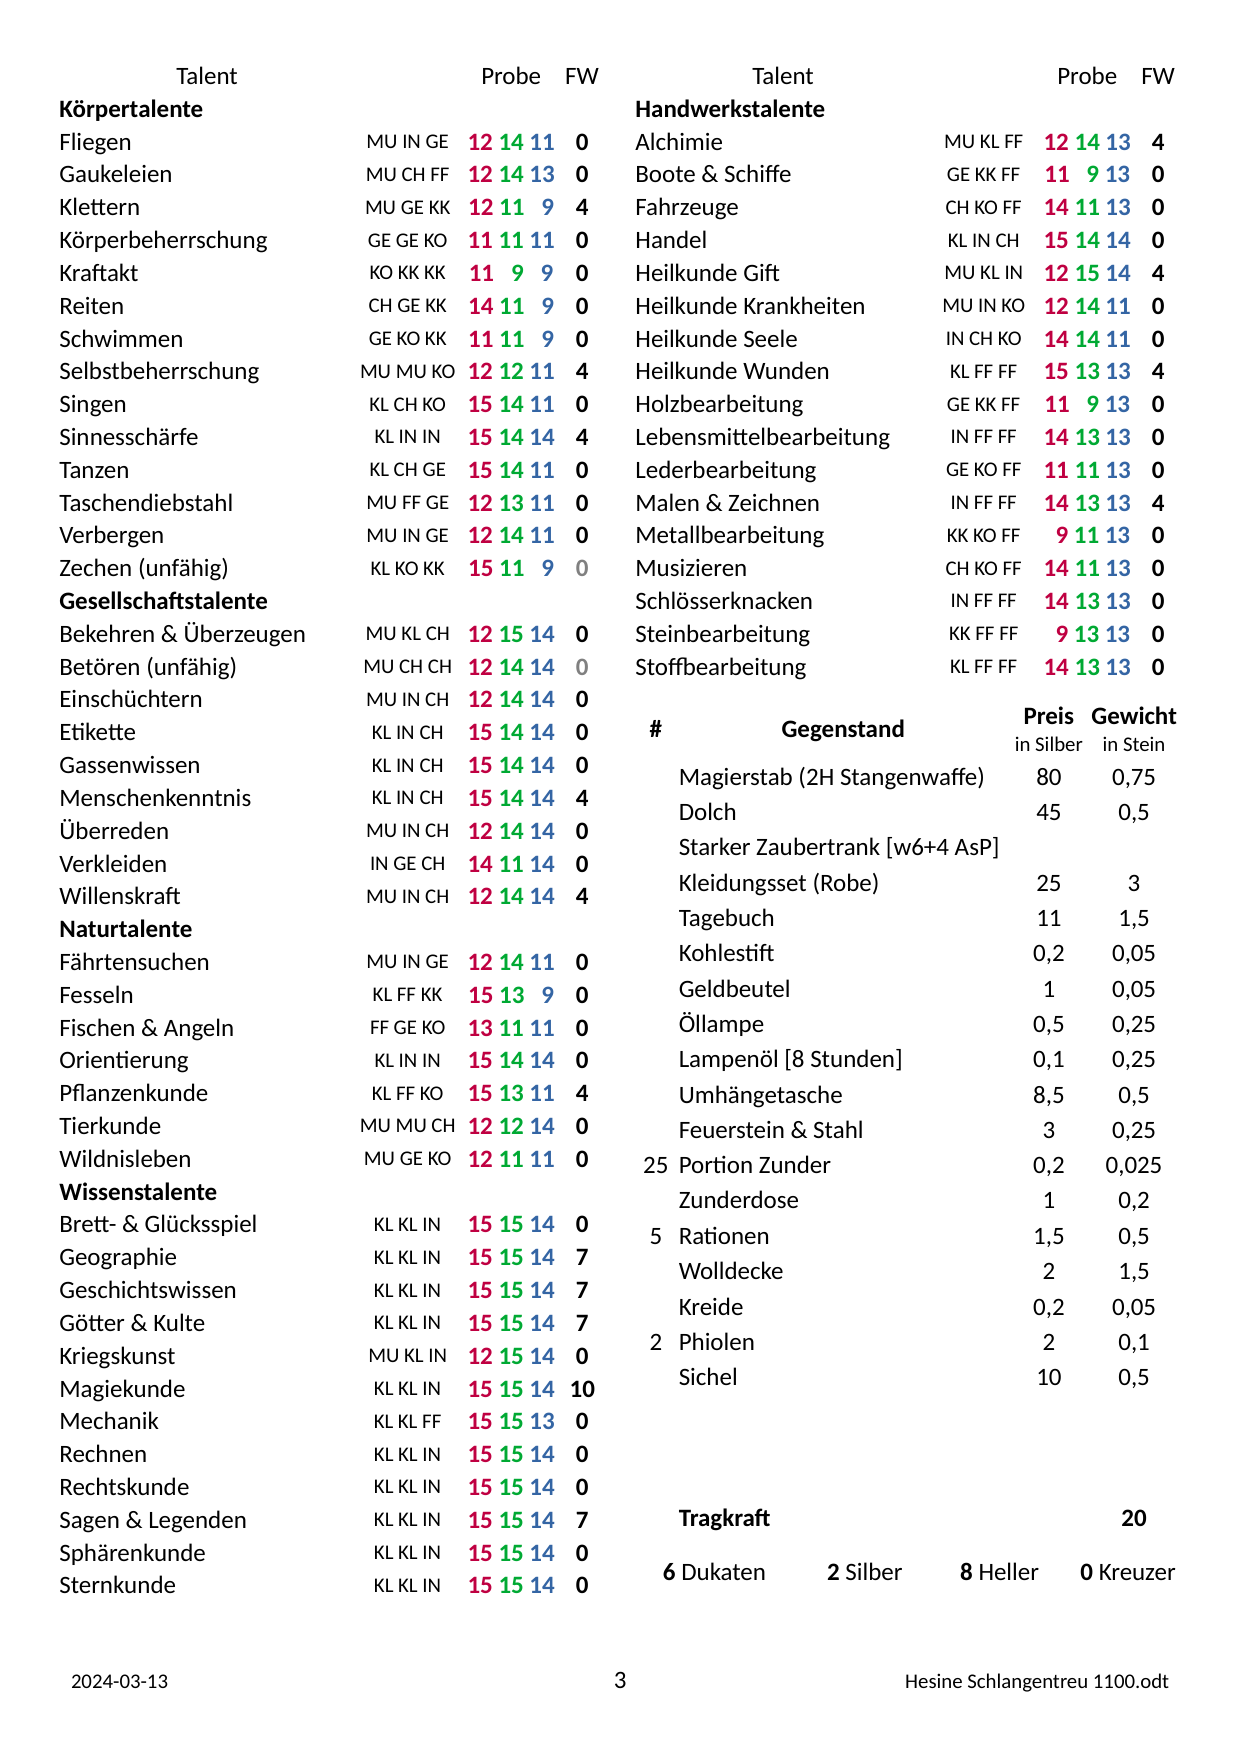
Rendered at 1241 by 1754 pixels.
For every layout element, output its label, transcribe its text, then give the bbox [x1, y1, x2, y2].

table_cell [635, 829, 676, 864]
table_cell 9 13 13 [1036, 617, 1138, 650]
table_cell [562, 1601, 602, 1634]
table_cell Sagen & Legenden [59, 1503, 355, 1536]
table_cell 15 15 14 [460, 1437, 562, 1470]
table_cell [355, 584, 460, 617]
table_cell 0 [562, 256, 602, 289]
table_cell Boote & Schiffe [635, 158, 931, 190]
table_cell KL FF KK [355, 978, 460, 1011]
table_cell Überreden [59, 814, 355, 847]
table_cell MU GE KO [355, 1142, 460, 1175]
table_cell Phiolen [676, 1324, 1010, 1359]
table_cell MU KL IN [355, 1339, 460, 1372]
table_cell 80 [1010, 759, 1087, 794]
table_cell 0,5 [1087, 794, 1181, 829]
table_header [355, 59, 460, 92]
table_cell Selbstbeherrschung [59, 354, 355, 387]
table_cell 14 13 13 [1036, 420, 1138, 453]
table_cell 15 14 14 [460, 781, 562, 814]
table_cell 0 [1138, 650, 1178, 682]
table_cell [460, 92, 562, 125]
table_cell Lampenöl [8 Stunden] [676, 1041, 1010, 1076]
table_cell 12 15 14 [460, 617, 562, 650]
table_cell IN GE CH [355, 847, 460, 879]
table_cell MU IN GE [355, 519, 460, 551]
table_cell Holzbearbeitung [635, 387, 931, 420]
table_cell 0 [562, 650, 602, 682]
table_cell [635, 1112, 676, 1147]
table_cell Körpertalente [59, 92, 355, 125]
table_header Probe [1036, 59, 1138, 92]
table_cell Fesseln [59, 978, 355, 1011]
table_cell 0 [1138, 551, 1178, 584]
table_cell Gassenwissen [59, 748, 355, 781]
table_cell 0 [562, 486, 602, 518]
table_cell Gesellschaftstalente [59, 584, 355, 617]
table_cell 4 [562, 781, 602, 814]
table_cell 4 [1138, 486, 1178, 518]
table_cell MU CH FF [355, 158, 460, 190]
table_cell MU IN GE [355, 125, 460, 157]
table_cell Umhängetasche [676, 1076, 1010, 1112]
table_cell MU MU CH [355, 1109, 460, 1142]
table_cell Tierkunde [59, 1109, 355, 1142]
table_cell 0 [562, 387, 602, 420]
table_cell Menschenkenntnis [59, 781, 355, 814]
table_cell 0 [1138, 223, 1178, 256]
table_cell 12 15 14 [1036, 256, 1138, 289]
table_cell MU KL CH [355, 617, 460, 650]
table_header Probe [460, 59, 562, 92]
table_cell Rechnen [59, 1437, 355, 1470]
table_cell 11 11 11 [460, 223, 562, 256]
table_cell Starker Zaubertrank [w6+4 AsP] [676, 829, 1010, 864]
table_cell [1010, 1465, 1087, 1500]
table_cell [635, 935, 676, 970]
table_cell KL IN CH [355, 715, 460, 748]
table_cell KL IN CH [355, 781, 460, 814]
table_cell [562, 584, 602, 617]
table_cell [676, 1394, 1010, 1429]
table_cell 4 [1138, 256, 1178, 289]
table_cell 0 [562, 1470, 602, 1503]
table_cell KL KL IN [355, 1372, 460, 1404]
table_cell [635, 1288, 676, 1323]
table_cell 12 13 11 [460, 486, 562, 518]
table_cell KL IN IN [355, 1044, 460, 1076]
table_cell KL KL FF [355, 1404, 460, 1437]
table_cell [635, 865, 676, 900]
table_cell 3 [1087, 865, 1181, 900]
table_cell Kriegskunst [59, 1339, 355, 1372]
table_cell Tanzen [59, 453, 355, 486]
table_cell 11 9 13 [1036, 387, 1138, 420]
table_cell Reiten [59, 289, 355, 322]
table_cell MU KL FF [931, 125, 1036, 157]
table_cell CH GE KK [355, 289, 460, 322]
table_cell 15 13 9 [460, 978, 562, 1011]
table_cell 0,2 [1010, 1288, 1087, 1323]
table_cell MU IN CH [355, 814, 460, 847]
table_cell 0 [562, 945, 602, 978]
table_cell 0 [562, 1109, 602, 1142]
table_cell KL FF FF [931, 354, 1036, 387]
table_cell [460, 1601, 562, 1634]
table_cell Willenskraft [59, 879, 355, 912]
table_cell Taschendiebstahl [59, 486, 355, 518]
table_cell [1036, 92, 1138, 125]
table_cell 0 [562, 1142, 602, 1175]
table_cell 2 [635, 1324, 676, 1359]
table_cell 12 12 11 [460, 354, 562, 387]
table_cell 0 [1138, 190, 1178, 223]
table_cell 0,2 [1010, 935, 1087, 970]
table_cell Geschichtswissen [59, 1273, 355, 1306]
table_cell [635, 1253, 676, 1288]
table_cell 15 11 9 [460, 551, 562, 584]
table_cell Schlösserknacken [635, 584, 931, 617]
table_cell 1 [1010, 1182, 1087, 1218]
table_cell Fahrzeuge [635, 190, 931, 223]
table_cell 0 [562, 814, 602, 847]
table_cell Zechen (unfähig) [59, 551, 355, 584]
table_cell Alchimie [635, 125, 931, 157]
table_cell 0,5 [1087, 1218, 1181, 1253]
table_cell [635, 1465, 676, 1500]
table_cell MU IN GE [355, 945, 460, 978]
table_cell [676, 1430, 1010, 1465]
table_cell 0 [1138, 453, 1178, 486]
table_cell 15 15 14 [460, 1536, 562, 1568]
table_header Talent [635, 59, 931, 92]
table_cell [635, 794, 676, 829]
table_cell Sinnesschärfe [59, 420, 355, 453]
table_cell IN FF FF [931, 420, 1036, 453]
table_cell Fährtensuchen [59, 945, 355, 978]
table_cell 15 14 11 [460, 453, 562, 486]
table_cell Steinbearbeitung [635, 617, 931, 650]
table_cell Bekehren & Überzeugen [59, 617, 355, 650]
table_cell Fischen & Angeln [59, 1011, 355, 1043]
table_cell 4 [562, 420, 602, 453]
table_cell Musizieren [635, 551, 931, 584]
table_cell Wildnisleben [59, 1142, 355, 1175]
table_cell 7 [562, 1503, 602, 1536]
table_cell IN FF FF [931, 584, 1036, 617]
table_cell 0,025 [1087, 1147, 1181, 1182]
table_cell Feuerstein & Stahl [676, 1112, 1010, 1147]
table_cell KL KL IN [355, 1208, 460, 1240]
table_cell Zunderdose [676, 1182, 1010, 1218]
table_cell 45 [1010, 794, 1087, 829]
table_cell Körperbeherrschung [59, 223, 355, 256]
table_cell 0 [562, 1339, 602, 1372]
table_cell MU FF GE [355, 486, 460, 518]
table_cell Tragkraft [676, 1500, 1010, 1535]
table_cell [1010, 1500, 1087, 1535]
table_cell [460, 912, 562, 945]
table_cell Sternkunde [59, 1569, 355, 1601]
table_cell MU MU KO [355, 354, 460, 387]
table_cell Geldbeutel [676, 970, 1010, 1006]
table_cell 7 [562, 1273, 602, 1306]
table_cell CH KO FF [931, 190, 1036, 223]
table_cell 0 [562, 223, 602, 256]
table_cell [931, 92, 1036, 125]
table_cell 15 14 14 [460, 748, 562, 781]
table_cell 15 15 13 [460, 1404, 562, 1437]
table_cell 0 [562, 1569, 602, 1601]
table_header FW [1138, 59, 1178, 92]
table_cell Handwerkstalente [635, 92, 931, 125]
table_cell KO KK KK [355, 256, 460, 289]
table_cell Götter & Kulte [59, 1306, 355, 1339]
table_cell 12 14 11 [460, 519, 562, 551]
table_cell [635, 970, 676, 1006]
table_cell 15 14 14 [460, 420, 562, 453]
table_header 6 Dukaten [635, 1551, 772, 1593]
table_cell Rechtskunde [59, 1470, 355, 1503]
table_cell KL CH KO [355, 387, 460, 420]
table_cell 0,25 [1087, 1112, 1181, 1147]
table_cell 0 [562, 715, 602, 748]
table_cell KL KL IN [355, 1273, 460, 1306]
table_cell 0 [562, 1011, 602, 1043]
table_cell Tagebuch [676, 900, 1010, 935]
table_cell MU IN CH [355, 879, 460, 912]
table_cell 12 11 11 [460, 1142, 562, 1175]
table_cell [355, 1175, 460, 1207]
table_cell 10 [562, 1372, 602, 1404]
table_cell 4 [562, 354, 602, 387]
table_cell 0,5 [1087, 1359, 1181, 1394]
table_cell 7 [562, 1306, 602, 1339]
table_cell Malen & Zeichnen [635, 486, 931, 518]
table_cell 12 15 14 [460, 1339, 562, 1372]
table_cell 11 11 9 [460, 322, 562, 354]
table_cell KL KL IN [355, 1503, 460, 1536]
table_cell MU IN CH [355, 683, 460, 715]
table_cell FF GE KO [355, 1011, 460, 1043]
table_header Gewicht in Stein [1087, 698, 1181, 758]
table_cell 15 14 14 [1036, 223, 1138, 256]
table_cell KL KL IN [355, 1470, 460, 1503]
table_cell 0 [1138, 322, 1178, 354]
table_cell 4 [1138, 125, 1178, 157]
table_cell 1 [1010, 970, 1087, 1006]
table_cell 8,5 [1010, 1076, 1087, 1112]
table_cell 14 14 11 [1036, 322, 1138, 354]
table_cell 0 [562, 683, 602, 715]
table_cell 0,25 [1087, 1041, 1181, 1076]
table_cell 4 [1138, 354, 1178, 387]
table_cell Handel [635, 223, 931, 256]
table_cell 5 [635, 1218, 676, 1253]
table_cell 0,75 [1087, 759, 1181, 794]
table_cell [355, 1601, 460, 1634]
table_cell CH KO FF [931, 551, 1036, 584]
table_cell KL IN CH [931, 223, 1036, 256]
table_cell KL KL IN [355, 1306, 460, 1339]
table_cell Sphärenkunde [59, 1536, 355, 1568]
table_cell 12 12 14 [460, 1109, 562, 1142]
table_cell [635, 759, 676, 794]
table_cell 0 [562, 551, 602, 584]
table_cell Schwimmen [59, 322, 355, 354]
table_cell 12 14 13 [460, 158, 562, 190]
table_header 0 Kreuzer [1045, 1551, 1181, 1593]
table_header 2 Silber [772, 1551, 908, 1593]
table_header # [635, 698, 676, 758]
table_header Gegenstand [676, 698, 1010, 758]
table_cell Singen [59, 387, 355, 420]
table_cell Betören (unfähig) [59, 650, 355, 682]
table_cell GE KO KK [355, 322, 460, 354]
table_cell 12 14 14 [460, 650, 562, 682]
table_cell 14 11 14 [460, 847, 562, 879]
table_cell 12 14 11 [460, 125, 562, 157]
table_cell Brett- & Glücksspiel [59, 1208, 355, 1240]
table_cell 0 [562, 322, 602, 354]
table_cell GE GE KO [355, 223, 460, 256]
table_cell 0,05 [1087, 935, 1181, 970]
table_cell [635, 1394, 676, 1429]
table_cell [1087, 1394, 1181, 1429]
table_cell Heilkunde Seele [635, 322, 931, 354]
table_cell 12 14 14 [460, 814, 562, 847]
table_cell Kraftakt [59, 256, 355, 289]
table_cell 14 13 13 [1036, 584, 1138, 617]
table_cell 25 [635, 1147, 676, 1182]
table_cell 0,1 [1087, 1324, 1181, 1359]
table_cell 15 14 14 [460, 1044, 562, 1076]
table_cell [676, 1465, 1010, 1500]
table_cell 13 11 11 [460, 1011, 562, 1043]
table_cell Magierstab (2H Stangenwaffe) [676, 759, 1010, 794]
table_cell 0,2 [1087, 1182, 1181, 1218]
table_cell [1087, 1465, 1181, 1500]
table_cell Wolldecke [676, 1253, 1010, 1288]
table_cell [355, 92, 460, 125]
table_cell 11 11 13 [1036, 453, 1138, 486]
table_cell 0 [562, 847, 602, 879]
table_cell 14 13 13 [1036, 650, 1138, 682]
table_cell 11 9 9 [460, 256, 562, 289]
table_cell Heilkunde Krankheiten [635, 289, 931, 322]
table_cell KL KL IN [355, 1569, 460, 1601]
table_cell [1087, 829, 1181, 864]
table_cell KL IN IN [355, 420, 460, 453]
table_cell 0,5 [1010, 1006, 1087, 1041]
table_cell Rationen [676, 1218, 1010, 1253]
table_cell KL IN CH [355, 748, 460, 781]
table_cell [635, 900, 676, 935]
table_cell 0,5 [1087, 1076, 1181, 1112]
table_cell 0 [562, 125, 602, 157]
table_cell IN FF FF [931, 486, 1036, 518]
table_cell Kohlestift [676, 935, 1010, 970]
table_cell 0,2 [1010, 1147, 1087, 1182]
table_cell [59, 1601, 355, 1634]
table_cell 20 [1087, 1500, 1181, 1535]
table_cell 1,5 [1010, 1218, 1087, 1253]
table_cell 0,05 [1087, 1288, 1181, 1323]
table_cell 15 14 11 [460, 387, 562, 420]
table_cell 15 15 14 [460, 1569, 562, 1601]
table_cell 1,5 [1087, 900, 1181, 935]
table_cell [1010, 1430, 1087, 1465]
table_header FW [562, 59, 602, 92]
table_cell Pflanzenkunde [59, 1076, 355, 1109]
table_cell [1087, 1430, 1181, 1465]
table_cell 2 [1010, 1253, 1087, 1288]
table_cell [562, 1175, 602, 1207]
table_cell 14 11 13 [1036, 190, 1138, 223]
table_cell 0 [562, 1404, 602, 1437]
table_cell 0,25 [1087, 1006, 1181, 1041]
table_cell Einschüchtern [59, 683, 355, 715]
table_header Talent [59, 59, 355, 92]
table_cell Heilkunde Wunden [635, 354, 931, 387]
table_cell MU KL IN [931, 256, 1036, 289]
table_cell Etikette [59, 715, 355, 748]
table_cell Klettern [59, 190, 355, 223]
table_cell 14 11 9 [460, 289, 562, 322]
table_cell Orientierung [59, 1044, 355, 1076]
table_cell 12 14 14 [460, 683, 562, 715]
table_cell Öllampe [676, 1006, 1010, 1041]
table_cell 0 [1138, 289, 1178, 322]
table_cell Kleidungsset (Robe) [676, 865, 1010, 900]
table_header Preis in Silber [1010, 698, 1087, 758]
table_cell [562, 92, 602, 125]
table_cell 15 15 14 [460, 1240, 562, 1273]
table_cell 0 [1138, 387, 1178, 420]
table_cell 0 [562, 748, 602, 781]
table_cell 25 [1010, 865, 1087, 900]
table_cell 0 [1138, 158, 1178, 190]
table_cell [635, 1500, 676, 1535]
table_cell 0 [562, 289, 602, 322]
table_cell 0 [562, 1437, 602, 1470]
table_cell 4 [562, 1076, 602, 1109]
table_cell 15 15 14 [460, 1503, 562, 1536]
table_cell KL KL IN [355, 1437, 460, 1470]
table_cell [635, 1076, 676, 1112]
table_cell 4 [562, 190, 602, 223]
table_cell KL KL IN [355, 1536, 460, 1568]
table_cell 0 [562, 158, 602, 190]
table_cell 0 [562, 978, 602, 1011]
table_cell 10 [1010, 1359, 1087, 1394]
table_cell 11 [1010, 900, 1087, 935]
table_cell Geographie [59, 1240, 355, 1273]
table_cell KL FF FF [931, 650, 1036, 682]
table_cell 0 [562, 519, 602, 551]
table_cell MU CH CH [355, 650, 460, 682]
table_cell Mechanik [59, 1404, 355, 1437]
table_cell [1138, 92, 1178, 125]
table_cell GE KK FF [931, 387, 1036, 420]
table_cell 12 14 14 [460, 879, 562, 912]
table_cell 0 [1138, 519, 1178, 551]
table_cell MU IN KO [931, 289, 1036, 322]
table_cell [1010, 829, 1087, 864]
table_cell Lebensmittelbearbeitung [635, 420, 931, 453]
table_cell 0 [562, 1536, 602, 1568]
table_cell 0,1 [1010, 1041, 1087, 1076]
table_cell Sichel [676, 1359, 1010, 1394]
table_cell 15 15 14 [460, 1470, 562, 1503]
table_cell Portion Zunder [676, 1147, 1010, 1182]
table_cell 0 [1138, 617, 1178, 650]
table_cell 0 [562, 453, 602, 486]
table_cell 12 14 13 [1036, 125, 1138, 157]
table_cell KL KO KK [355, 551, 460, 584]
table_cell 0 [562, 1044, 602, 1076]
table_cell 15 13 11 [460, 1076, 562, 1109]
table_cell KK KO FF [931, 519, 1036, 551]
table_cell KL KL IN [355, 1240, 460, 1273]
table_cell 7 [562, 1240, 602, 1273]
table_cell Wissenstalente [59, 1175, 355, 1207]
table_cell MU GE KK [355, 190, 460, 223]
table_cell GE KO FF [931, 453, 1036, 486]
table_cell GE KK FF [931, 158, 1036, 190]
table_cell 14 13 13 [1036, 486, 1138, 518]
table_header 8 Heller [908, 1551, 1044, 1593]
table_cell IN CH KO [931, 322, 1036, 354]
table_cell KL FF KO [355, 1076, 460, 1109]
table_cell Dolch [676, 794, 1010, 829]
table_cell 0 [562, 617, 602, 650]
table_cell 12 14 11 [1036, 289, 1138, 322]
table_cell 11 9 13 [1036, 158, 1138, 190]
table_cell Naturtalente [59, 912, 355, 945]
table_cell 4 [562, 879, 602, 912]
table_cell 0 [1138, 584, 1178, 617]
table_cell Fliegen [59, 125, 355, 157]
table_cell 12 11 9 [460, 190, 562, 223]
table_cell Verkleiden [59, 847, 355, 879]
table_cell 0 [1138, 420, 1178, 453]
table_cell 12 14 11 [460, 945, 562, 978]
table_cell Heilkunde Gift [635, 256, 931, 289]
table_cell 15 14 14 [460, 715, 562, 748]
table_cell 1,5 [1087, 1253, 1181, 1288]
table_cell Verbergen [59, 519, 355, 551]
table_cell 15 15 14 [460, 1208, 562, 1240]
table_cell 9 11 13 [1036, 519, 1138, 551]
table_cell 2 [1010, 1324, 1087, 1359]
table_cell 15 15 14 [460, 1273, 562, 1306]
table_cell [1010, 1394, 1087, 1429]
table_cell 0,05 [1087, 970, 1181, 1006]
table_cell Magiekunde [59, 1372, 355, 1404]
table_header [931, 59, 1036, 92]
table_cell KK FF FF [931, 617, 1036, 650]
table_cell KL CH GE [355, 453, 460, 486]
table_cell [635, 1359, 676, 1394]
table_cell [635, 1041, 676, 1076]
table_cell [635, 1430, 676, 1465]
table_cell Kreide [676, 1288, 1010, 1323]
table_cell 15 15 14 [460, 1306, 562, 1339]
table_cell [355, 912, 460, 945]
table_cell Metallbearbeitung [635, 519, 931, 551]
table_cell Stoffbearbeitung [635, 650, 931, 682]
table_cell [635, 1006, 676, 1041]
table_cell [460, 1175, 562, 1207]
table_cell 15 13 13 [1036, 354, 1138, 387]
table_cell Gaukeleien [59, 158, 355, 190]
table_cell [562, 912, 602, 945]
table_cell 15 15 14 [460, 1372, 562, 1404]
table_cell 0 [562, 1208, 602, 1240]
table_cell [635, 1182, 676, 1218]
table_cell Lederbearbeitung [635, 453, 931, 486]
table_cell 3 [1010, 1112, 1087, 1147]
table_cell 14 11 13 [1036, 551, 1138, 584]
table_cell [460, 584, 562, 617]
